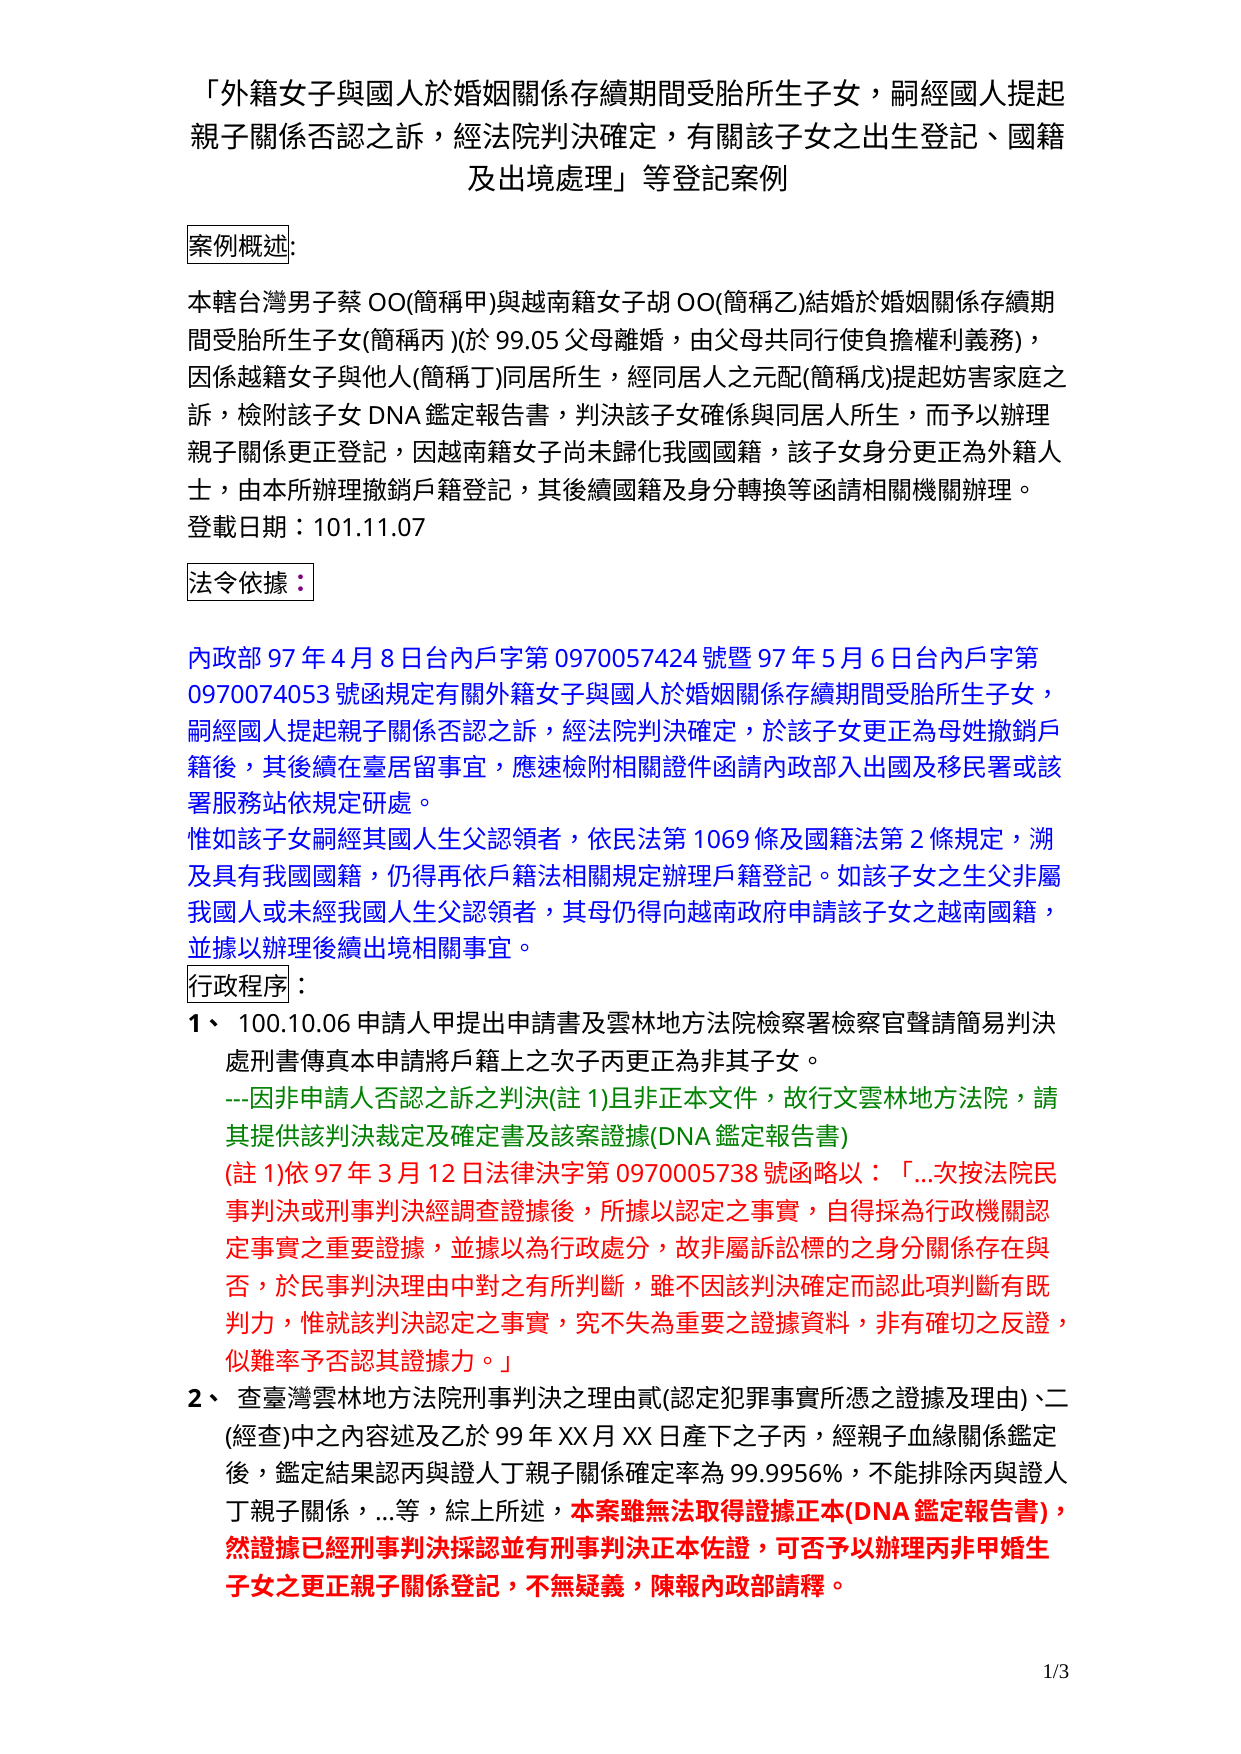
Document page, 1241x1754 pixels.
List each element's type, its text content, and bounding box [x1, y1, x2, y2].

text 本轄台灣男子蔡OO(簡稱甲)與越南籍女子胡OO(簡稱乙)結婚於婚姻關係存續期間受胎所生子女(簡稱丙 )(於99.05父母離婚，由父母共同行使負擔權利義務)，因係越籍女子與他人(簡稱丁)同居所生，經同居人之元配(簡稱戊)提起妨害家庭之訴，檢附該子女DNA鑑定報告書，判決該子女確係與同居人所生，而予以辦理親子關係更正登記，因越南籍女子尚未歸化我國國籍，該子女身分更正為外籍人士，由本所辦理撤銷戶籍登記，其後續國籍及身分轉換等函請相關機關辦理。 [187, 282, 1069, 507]
list 查臺灣雲林地方法院刑事判決之理由貳(認定犯罪事實所憑之證據及理由)、二(經查)中之內容述及乙於99年XX月XX日產下之子丙，經親子血緣關係鑑定後，鑑定結果認丙與證人丁親子關係確定率為99.9956%，不能排除丙與證人丁親子關係，...等，綜上所述，本案雖無法取得證據正本(DNA鑑定報告書)，然證據已經刑事判決採認並有刑事判決正本佐證，可否予以辦理丙非甲婚生子女之更正親子關係登記，不無疑義，陳報內政部請釋。 [187, 1378, 1069, 1603]
text 案例概述: [187, 207, 1069, 282]
text 行政程序： [289, 965, 1069, 1003]
text 登載日期：101.11.07 [187, 507, 1069, 544]
text 法令依據： [187, 544, 1069, 619]
text 內政部97年4月8日台內戶字第0970057424號暨97年5月6日台內戶字第0970074053號函規定有關外籍女子與國人於婚姻關係存續期間受胎所生子女，嗣經國人提起親子關係否認之訴，經法院判決確定，於該子女更正為母姓撤銷戶籍後，其後續在臺居留事宜，應速檢附相關證件函請內政部入出國及移民署或該署服務站依規定研處。 [187, 639, 1069, 820]
text 惟如該子女嗣經其國人生父認領者，依民法第1069條及國籍法第2條規定，溯及具有我國國籍，仍得再依戶籍法相關規定辦理戶籍登記。如該子女之生父非屬我國人或未經我國人生父認領者，其母仍得向越南政府申請該子女之越南國籍，並據以辦理後續出境相關事宜。 [187, 820, 1069, 965]
list 100.10.06申請人甲提出申請書及雲林地方法院檢察署檢察官聲請簡易判決處刑書傳真本申請將戶籍上之次子丙更正為非其子女。 ---因非申請人否認之訴之判決(註1)且非正本文件，故行文雲林地方法院，請其提供該判決裁定及確定書及該案證據(DNA鑑定報告書) (註1)依97年3月12日法律決字第0970005738號函略以：「...次按法院民事判決或刑事判決經調查證據後，所據以認定之事實，自得採為行政機關認定事實之重要證據，並據以為行政處分，故非屬訴訟標的之身分關係存在與否，於民事判決理由中對之有所判斷，雖不因該判決確定而認此項判斷有既判力，惟就該判決認定之事實，究不失為重要之證據資料，非有確切之反證，似難率予否認其證據力。」 [187, 1003, 1069, 1378]
text 行政程序： [188, 966, 288, 1002]
